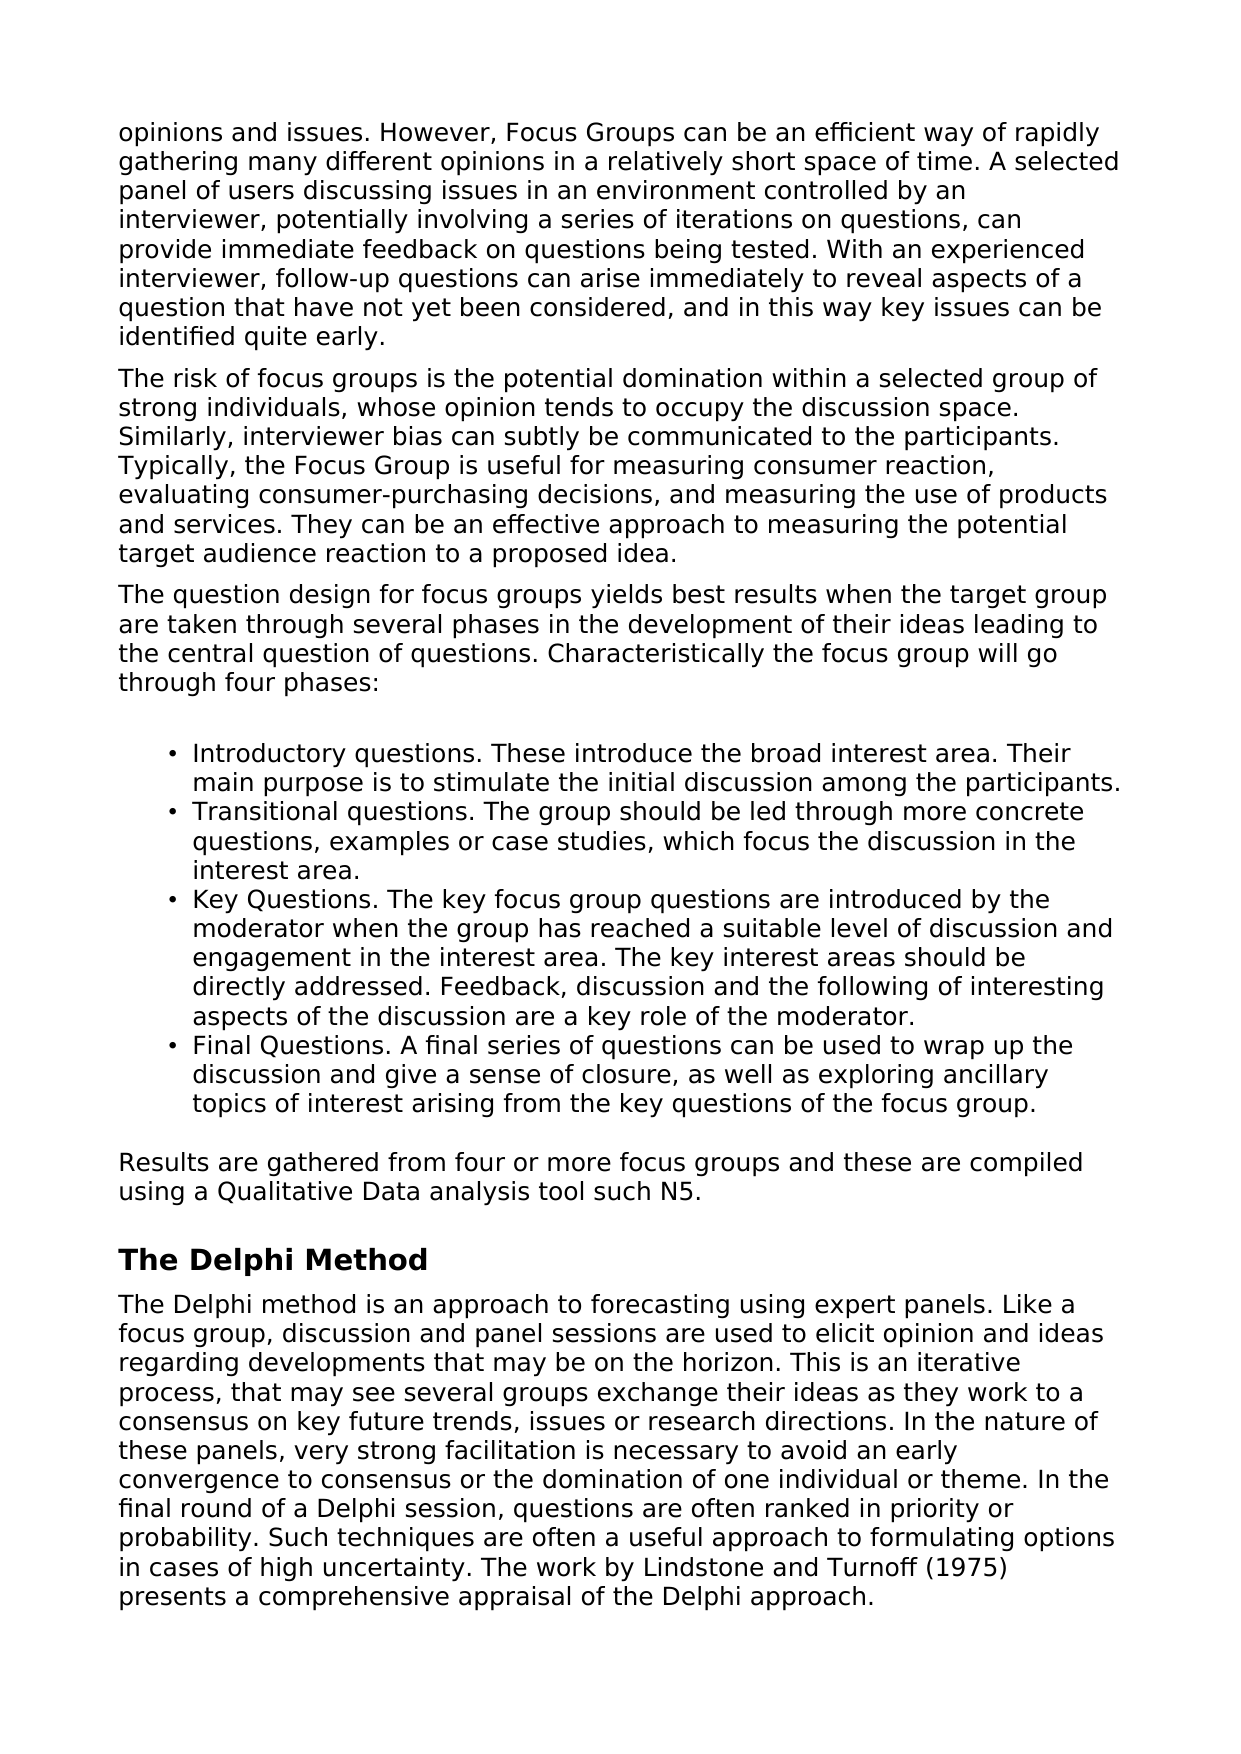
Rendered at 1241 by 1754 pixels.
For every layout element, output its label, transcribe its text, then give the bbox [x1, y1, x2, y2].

text The risk of focus groups is the potential domination within a selected group of strong individuals, whose opinion tends to occupy the discussion space. Similarly, interviewer bias can subtly be communicated to the participants. Typically, the Focus Group is useful for measuring consumer reaction, evaluating consumer-purchasing decisions, and measuring the use of products and services. They can be an effective approach to measuring the potential target audience reaction to a proposed idea. [118, 364, 1122, 568]
subtitle The Delphi Method [118, 1244, 1122, 1278]
text The Delphi method is an approach to forecasting using expert panels. Like a focus group, discussion and panel sessions are used to elicit opinion and ideas regarding developments that may be on the horizon. This is an iterative process, that may see several groups exchange their ideas as they work to a consensus on key future trends, issues or research directions. In the nature of these panels, very strong facilitation is necessary to avoid an early convergence to consensus or the domination of one individual or theme. In the final round of a Delphi session, questions are often ranked in priority or probability. Such techniques are often a useful approach to formulating options in cases of high uncertainty. The work by Lindstone and Turnoff (1975) presents a comprehensive appraisal of the Delphi approach. [118, 1290, 1122, 1611]
text The question design for focus groups yields best results when the target group are taken through several phases in the development of their ideas leading to the central question of questions. Characteristically the focus group will go through four phases: [118, 581, 1122, 697]
text opinions and issues. However, Focus Groups can be an efficient way of rapidly gathering many different opinions in a relatively short space of time. A selected panel of users discussing issues in an environment controlled by an interviewer, potentially involving a series of iterations on questions, can provide immediate feedback on questions being tested. With an experienced interviewer, follow-up questions can arise immediately to reveal aspects of a question that have not yet been considered, and in this way key issues can be identified quite early. [118, 118, 1122, 351]
list Transitional questions. The group should be led through more concrete questions, examples or case studies, which focus the discussion in the interest area. [177, 798, 1122, 885]
list Final Questions. A final series of questions can be used to wrap up the discussion and give a sense of closure, as well as exploring ancillary topics of interest arising from the key questions of the focus group. [177, 1031, 1122, 1118]
list Introductory questions. These introduce the broad interest area. Their main purpose is to stimulate the initial discussion among the participants. [177, 739, 1122, 798]
text Results are gathered from four or more focus groups and these are compiled using a Qualitative Data analysis tool such N5. [118, 1148, 1122, 1206]
list Key Questions. The key focus group questions are introduced by the moderator when the group has reached a suitable level of discussion and engagement in the interest area. The key interest areas should be directly addressed. Feedback, discussion and the following of interesting aspects of the discussion are a key role of the moderator. [177, 885, 1122, 1031]
